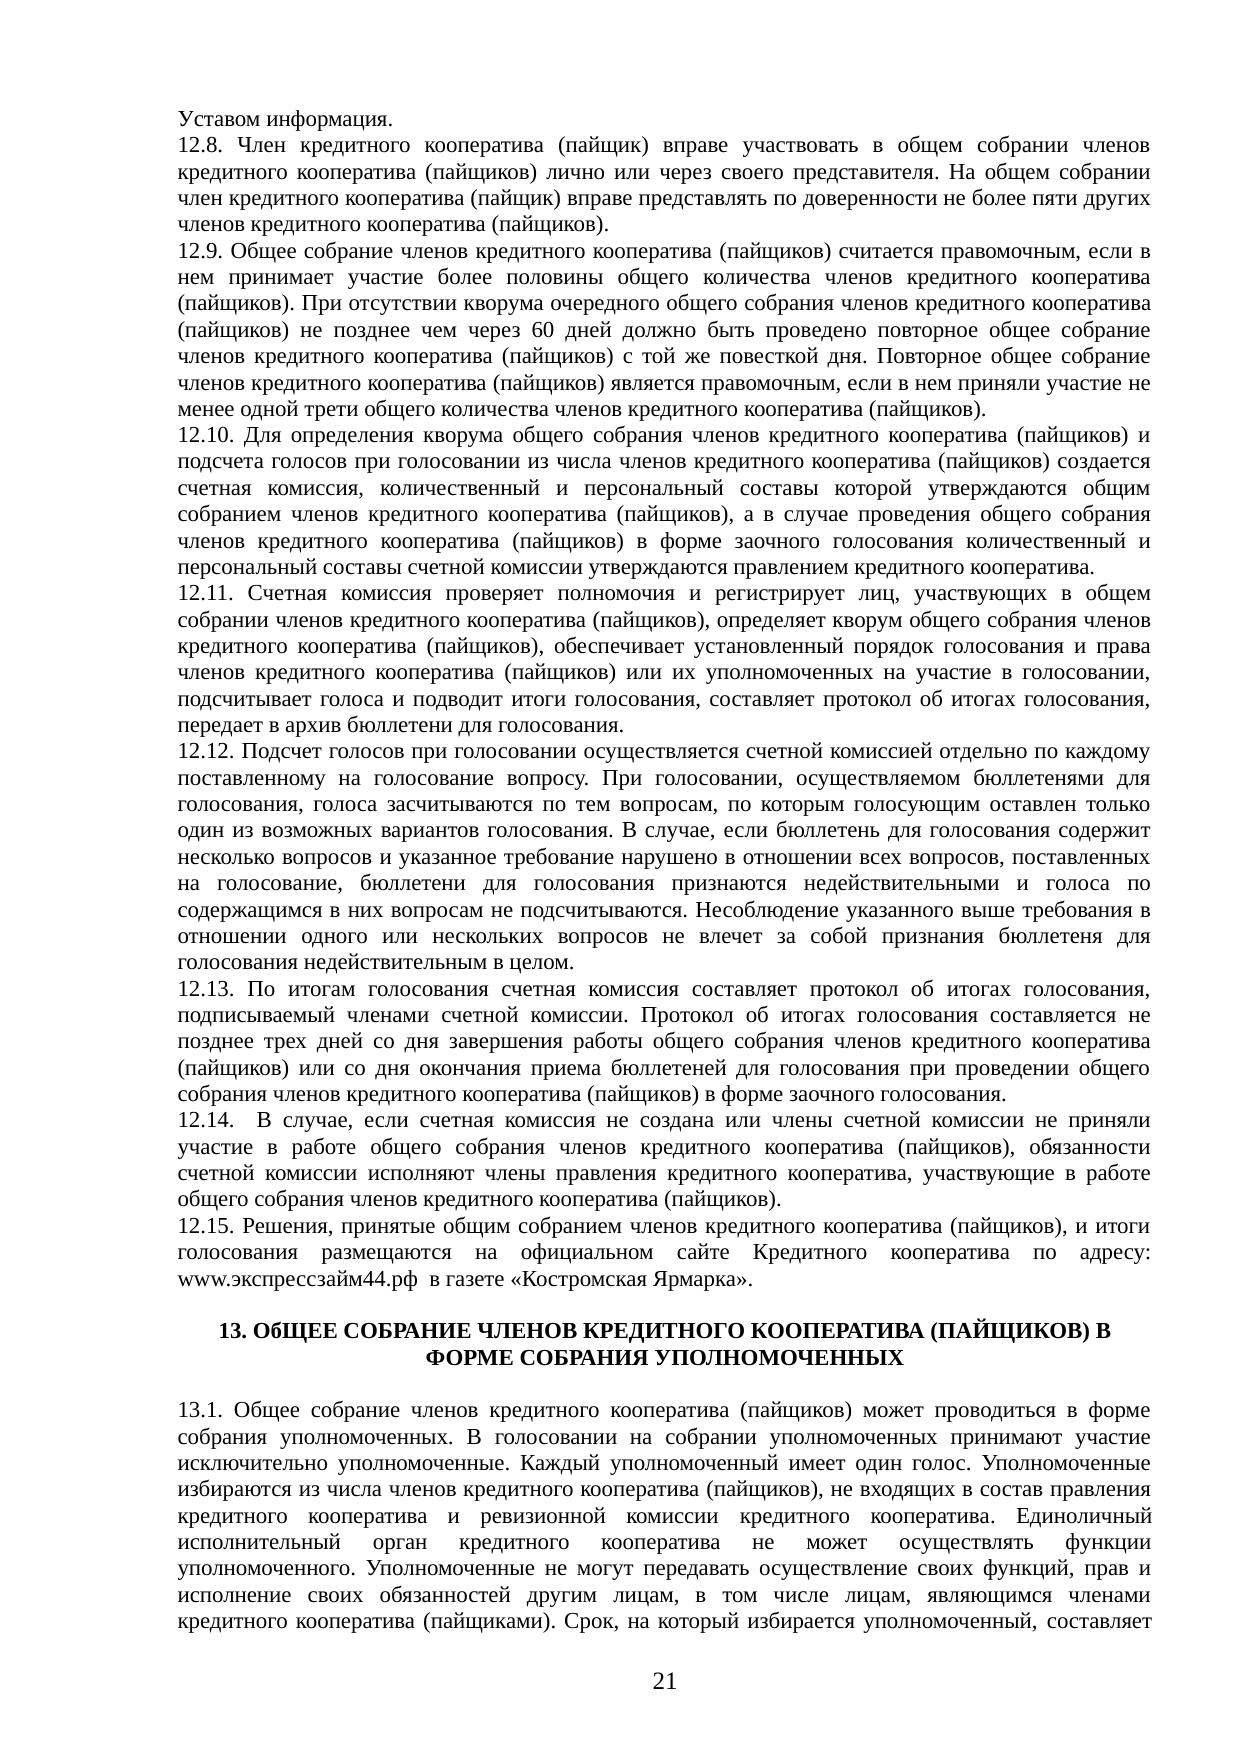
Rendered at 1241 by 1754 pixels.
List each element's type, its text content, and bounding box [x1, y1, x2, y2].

text 12.9. Общее собрание членов кредитного кооператива (пайщиков) считается правомочным, если в нем принимает участие более половины общего количества членов кредитного кооператива (пайщиков). При отсутствии кворума очередного общего собрания членов кредитного кооператива (пайщиков) не позднее чем через 60 дней должно быть проведено повторное общее собрание членов кредитного кооператива (пайщиков) с той же повесткой дня. Повторное общее собрание членов кредитного кооператива (пайщиков) является правомочным, если в нем приняли участие не менее одной трети общего количества членов кредитного кооператива (пайщиков). [177, 237, 1152, 421]
text 12.10. Для определения кворума общего собрания членов кредитного кооператива (пайщиков) и подсчета голосов при голосовании из числа членов кредитного кооператива (пайщиков) создается счетная комиссия, количественный и персональный составы которой утверждаются общим собранием членов кредитного кооператива (пайщиков), а в случае проведения общего собрания членов кредитного кооператива (пайщиков) в форме заочного голосования количественный и персональный составы счетной комиссии утверждаются правлением кредитного кооператива. [177, 421, 1152, 579]
text 13. ОбЩЕЕ СОБРАНИЕ ЧЛЕНОВ КРЕДИТНОГО КООПЕРАТИВА (ПАЙЩИКОВ) В ФОРМЕ СОБРАНИЯ УПОЛНОМОЧЕННЫХ [177, 1317, 1152, 1370]
text 12.11. Счетная комиссия проверяет полномочия и регистрирует лиц, участвующих в общем собрании членов кредитного кооператива (пайщиков), определяет кворум общего собрания членов кредитного кооператива (пайщиков), обеспечивает установленный порядок голосования и права членов кредитного кооператива (пайщиков) или их уполномоченных на участие в голосовании, подсчитывает голоса и подводит итоги голосования, составляет протокол об итогах голосования, передает в архив бюллетени для голосования. [177, 579, 1152, 737]
list 13.1. Общее собрание членов кредитного кооператива (пайщиков) может проводиться в форме собрания уполномоченных. В голосовании на собрании уполномоченных принимают участие исключительно уполномоченные. Каждый уполномоченный имеет один голос. Уполномоченные избираются из числа членов кредитного кооператива (пайщиков), не входящих в состав правления кредитного кооператива и ревизионной комиссии кредитного кооператива. Единоличный исполнительный орган кредитного кооператива не может осуществлять функции уполномоченного. Уполномоченные не могут передавать осуществление своих функций, прав и исполнение своих обязанностей другим лицам, в том числе лицам, являющимся членами кредитного кооператива (пайщиками). Срок, на который избирается уполномоченный, составляет [177, 1396, 1152, 1633]
list 12.15. Решения, принятые общим собранием членов кредитного кооператива (пайщиков), и итоги голосования размещаются на официальном сайте Кредитного кооператива по адресу: www.экспрессзайм44.рф в газете «Костромская Ярмарка». [177, 1212, 1152, 1291]
list 12.13. По итогам голосования счетная комиссия составляет протокол об итогах голосования, подписываемый членами счетной комиссии. Протокол об итогах голосования составляется не позднее трех дней со дня завершения работы общего собрания членов кредитного кооператива (пайщиков) или со дня окончания приема бюллетеней для голосования при проведении общего собрания членов кредитного кооператива (пайщиков) в форме заочного голосования. [177, 975, 1152, 1106]
text 12.12. Подсчет голосов при голосовании осуществляется счетной комиссией отдельно по каждому поставленному на голосование вопросу. При голосовании, осуществляемом бюллетенями для голосования, голоса засчитываются по тем вопросам, по которым голосующим оставлен только один из возможных вариантов голосования. В случае, если бюллетень для голосования содержит несколько вопросов и указанное требование нарушено в отношении всех вопросов, поставленных на голосование, бюллетени для голосования признаются недействительными и голоса по содержащимся в них вопросам не подсчитываются. Несоблюдение указанного выше требования в отношении одного или нескольких вопросов не влечет за собой признания бюллетеня для голосования недействительным в целом. [177, 737, 1152, 975]
list 12.14. В случае, если счетная комиссия не создана или члены счетной комиссии не приняли участие в работе общего собрания членов кредитного кооператива (пайщиков), обязанности счетной комиссии исполняют члены правления кредитного кооператива, участвующие в работе общего собрания членов кредитного кооператива (пайщиков). [177, 1106, 1152, 1212]
text 12.8. Член кредитного кооператива (пайщик) вправе участвовать в общем собрании членов кредитного кооператива (пайщиков) лично или через своего представителя. На общем собрании член кредитного кооператива (пайщик) вправе представлять по доверенности не более пяти других членов кредитного кооператива (пайщиков). [177, 131, 1152, 237]
text Уставом информация. [177, 105, 1152, 131]
